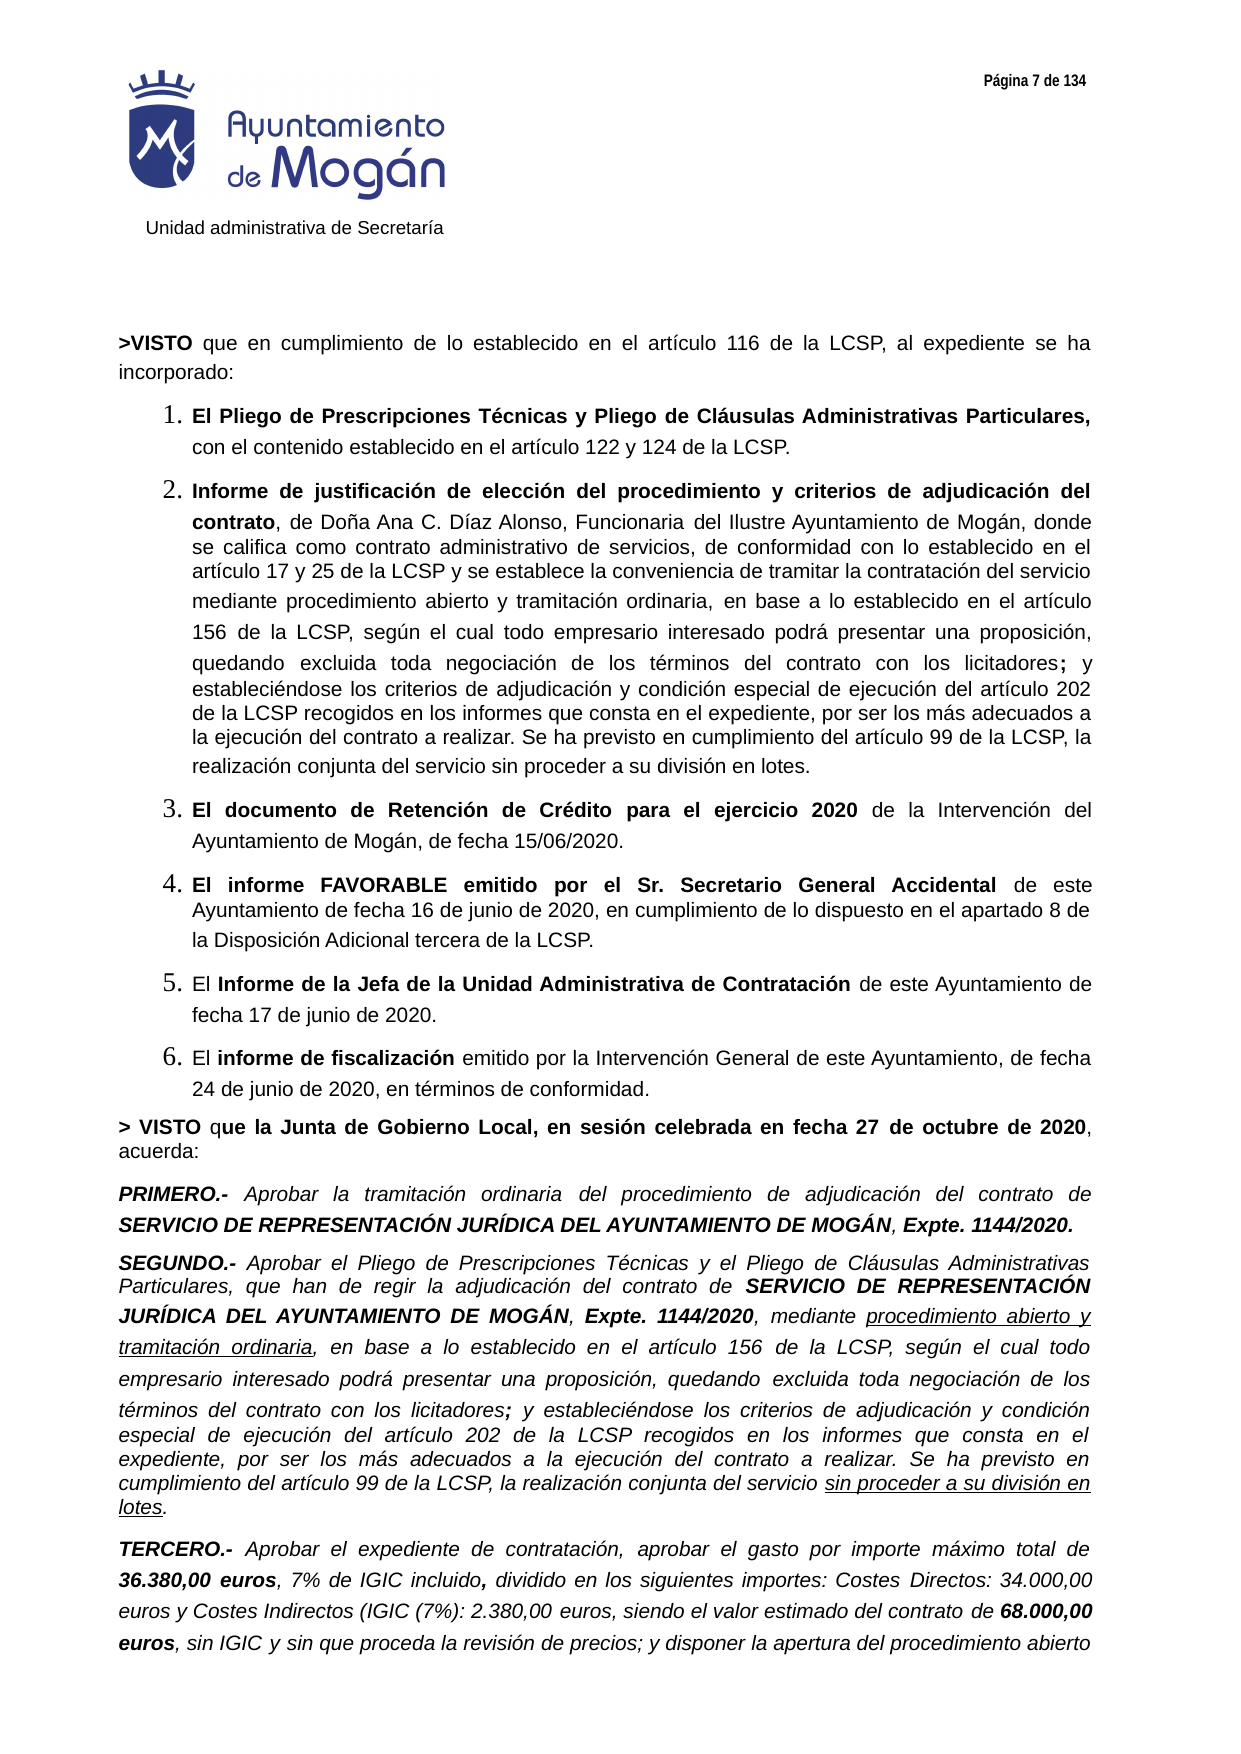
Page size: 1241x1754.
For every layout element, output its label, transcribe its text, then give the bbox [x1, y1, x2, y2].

text >VISTO que en cumplimiento de lo establecido en el artículo 116 de la LCSP, al expediente se ha incorporado: [118, 331, 1092, 386]
text SEGUNDO.- Aprobar el Pliego de Prescripciones Técnicas y el Pliego de Cláusulas Administrativas Particulares, que han de regir la adjudicación del contrato de SERVICIO DE REPRESENTACIÓN JURÍDICA DEL AYUNTAMIENTO DE MOGÁN, Expte. 1144/2020, mediante procedimiento abierto y tramitación ordinaria, en base a lo establecido en el artículo 156 de la LCSP, según el cual todo empresario interesado podrá presentar una proposición, quedando excluida toda negociación de los términos del contrato con los licitadores; y estableciéndose los criterios de adjudicación y condición especial de ejecución del artículo 202 de la LCSP recogidos en los informes que consta en el expediente, por ser los más adecuados a la ejecución del contrato a realizar. Se ha previsto en cumplimiento del artículo 99 de la LCSP, la realización conjunta del servicio sin proceder a su división en lotes. [118, 1250, 1092, 1519]
list El informe FAVORABLE emitido por el Sr. Secretario General Accidental de este Ayuntamiento de fecha 16 de junio de 2020, en cumplimiento de lo dispuesto en el apartado 8 de la Disposición Adicional tercera de la LCSP. [162, 867, 1092, 953]
text TERCERO.- Aprobar el expediente de contratación, aprobar el gasto por importe máximo total de 36.380,00 euros, 7% de IGIC incluido, dividido en los siguientes importes: Costes Directos: 34.000,00 euros y Costes Indirectos (IGIC (7%): 2.380,00 euros, siendo el valor estimado del contrato de 68.000,00 euros, sin IGIC y sin que proceda la revisión de precios; y disponer la apertura del procedimiento abierto [118, 1531, 1092, 1656]
text > VISTO que la Junta de Gobierno Local, en sesión celebrada en fecha 27 de octubre de 2020, acuerda: [118, 1115, 1092, 1163]
list El Informe de la Jefa de la Unidad Administrativa de Contratación de este Ayuntamiento de fecha 17 de junio de 2020. [162, 966, 1092, 1028]
text PRIMERO.- Aprobar la tramitación ordinaria del procedimiento de adjudicación del contrato de SERVICIO DE REPRESENTACIÓN JURÍDICA DEL AYUNTAMIENTO DE MOGÁN, Expte. 1144/2020. [118, 1176, 1092, 1238]
list El Pliego de Prescripciones Técnicas y Pliego de Cláusulas Administrativas Particulares, con el contenido establecido en el artículo 122 y 124 de la LCSP. [162, 398, 1092, 460]
list El documento de Retención de Crédito para el ejercicio 2020 de la Intervención del Ayuntamiento de Mogán, de fecha 15/06/2020. [162, 792, 1092, 854]
picture [128, 70, 445, 206]
list Informe de justificación de elección del procedimiento y criterios de adjudicación del contrato, de Doña Ana C. Díaz Alonso, Funcionaria del Ilustre Ayuntamiento de Mogán, donde se califica como contrato administrativo de servicios, de conformidad con lo establecido en el artículo 17 y 25 de la LCSP y se establece la conveniencia de tramitar la contratación del servicio mediante procedimiento abierto y tramitación ordinaria, en base a lo establecido en el artículo 156 de la LCSP, según el cual todo empresario interesado podrá presentar una proposición, quedando excluida toda negociación de los términos del contrato con los licitadores; y estableciéndose los criterios de adjudicación y condición especial de ejecución del artículo 202 de la LCSP recogidos en los informes que consta en el expediente, por ser los más adecuados a la ejecución del contrato a realizar. Se ha previsto en cumplimiento del artículo 99 de la LCSP, la realización conjunta del servicio sin proceder a su división en lotes. [162, 473, 1092, 779]
list El informe de fiscalización emitido por la Intervención General de este Ayuntamiento, de fecha 24 de junio de 2020, en términos de conformidad. [162, 1040, 1092, 1103]
